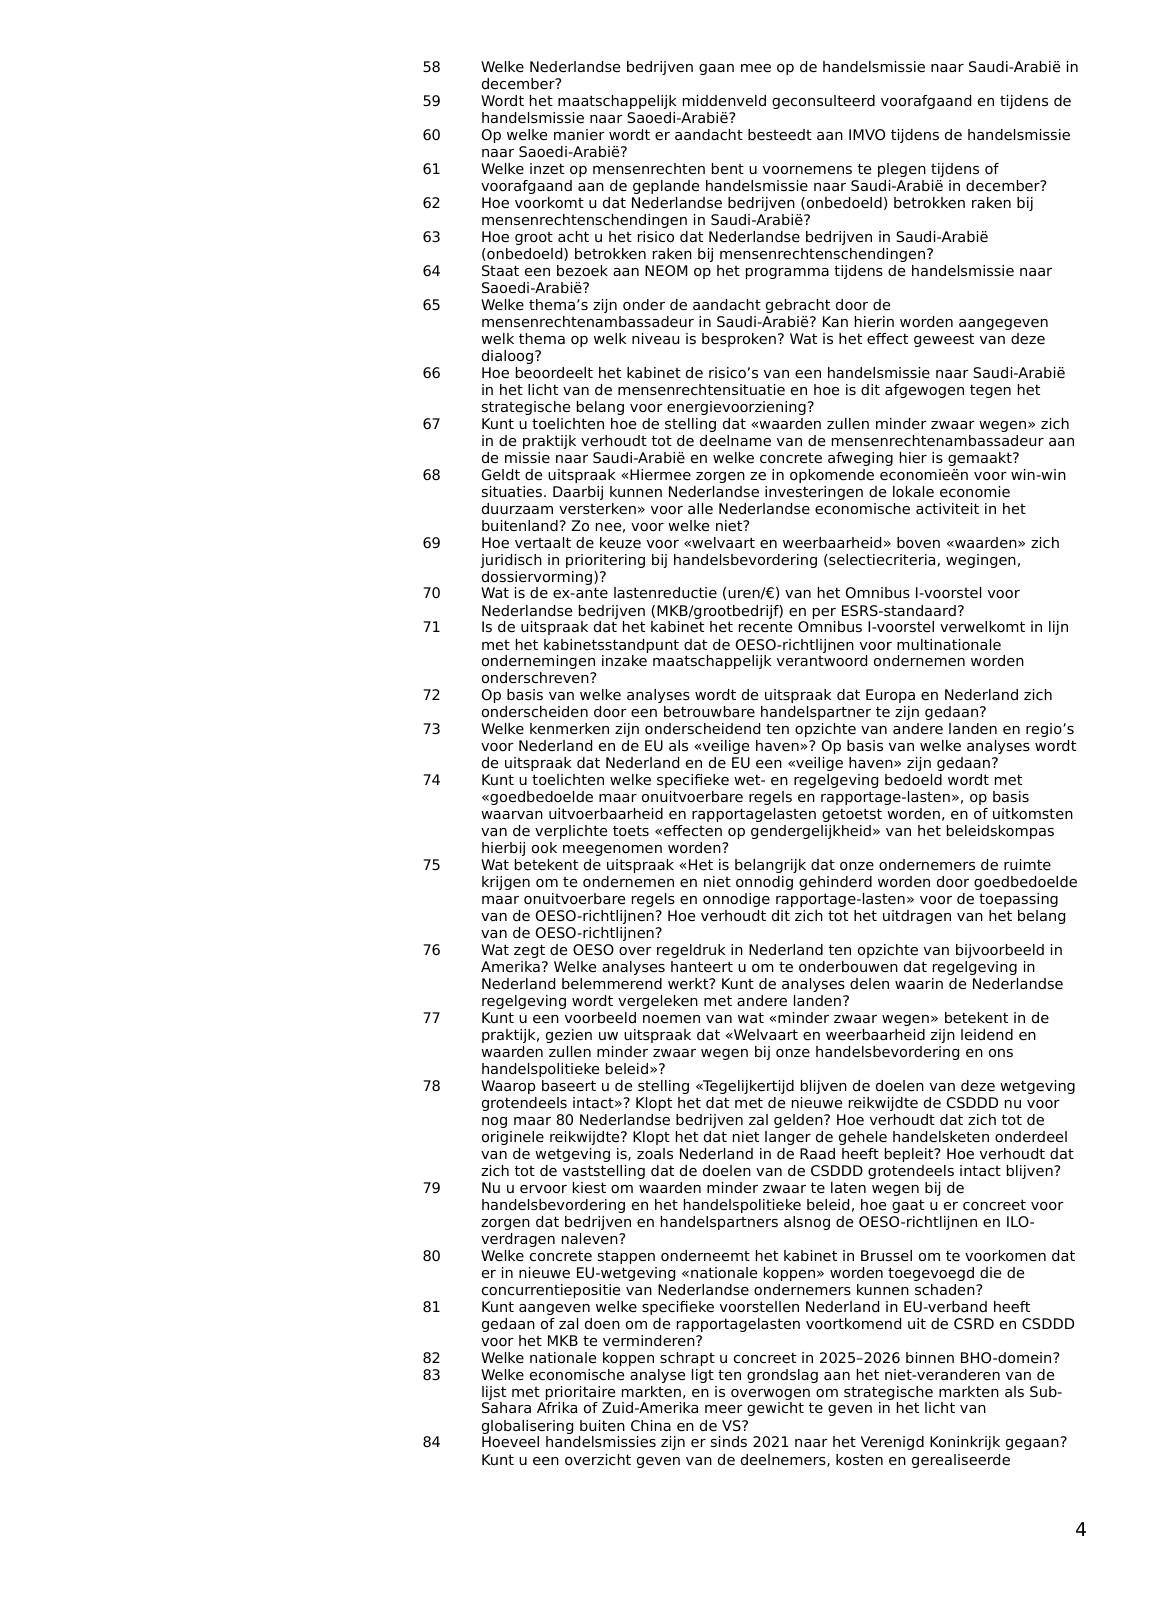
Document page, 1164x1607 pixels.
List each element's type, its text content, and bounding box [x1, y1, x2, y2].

table_cell 61 [422, 161, 475, 195]
table_cell Wat betekent de uitspraak «Het is belangrijk dat onze ondernemers de ruimte krijgen om te ondernemen en niet onnodig gehinderd worden door goedbedoelde maar onuitvoerbare regels en onnodige rapportage-lasten» voor de toepassing van de OESO-richtlijnen? Hoe verhoudt dit zich tot het uitdragen van het belang van de OESO-richtlijnen? [475, 857, 1087, 942]
table_cell 72 [422, 687, 475, 721]
table_cell 59 [422, 93, 475, 127]
table_cell Hoe vertaalt de keuze voor «welvaart en weerbaarheid» boven «waarden» zich juridisch in prioritering bij handelsbevordering (selectiecriteria, wegingen, dossiervorming)? [475, 535, 1087, 585]
table_cell Is de uitspraak dat het kabinet het recente Omnibus I-voorstel verwelkomt in lijn met het kabinetsstandpunt dat de OESO-richtlijnen voor multinationale ondernemingen inzake maatschappelijk verantwoord ondernemen worden onderschreven? [475, 619, 1087, 687]
table_cell Welke concrete stappen onderneemt het kabinet in Brussel om te voorkomen dat er in nieuwe EU-wetgeving «nationale koppen» worden toegevoegd die de concurrentiepositie van Nederlandse ondernemers kunnen schaden? [475, 1248, 1087, 1298]
table_cell Wordt het maatschappelijk middenveld geconsulteerd voorafgaand en tijdens de handelsmissie naar Saoedi-Arabië? [475, 93, 1087, 127]
table_cell Kunt u een voorbeeld noemen van wat «minder zwaar wegen» betekent in de praktijk, gezien uw uitspraak dat «Welvaart en weerbaarheid zijn leidend en waarden zullen minder zwaar wegen bij onze handelsbevordering en ons handelspolitieke beleid»? [475, 1010, 1087, 1078]
table_cell 79 [422, 1180, 475, 1248]
table_cell 80 [422, 1248, 475, 1298]
table_cell 58 [422, 59, 475, 93]
table_cell 69 [422, 535, 475, 585]
table_cell Welke economische analyse ligt ten grondslag aan het niet-veranderen van de lijst met prioritaire markten, en is overwogen om strategische markten als Sub-Sahara Afrika of Zuid-Amerika meer gewicht te geven in het licht van globalisering buiten China en de VS? [475, 1366, 1087, 1434]
table_cell Wat is de ex-ante lastenreductie (uren/€) van het Omnibus I-voorstel voor Nederlandse bedrijven (MKB/grootbedrijf) en per ESRS-standaard? [475, 585, 1087, 619]
table_cell 81 [422, 1299, 475, 1349]
table_cell 76 [422, 942, 475, 1010]
table_cell Waarop baseert u de stelling «Tegelijkertijd blijven de doelen van deze wetgeving grotendeels intact»? Klopt het dat met de nieuwe reikwijdte de CSDDD nu voor nog maar 80 Nederlandse bedrijven zal gelden? Hoe verhoudt dat zich tot de originele reikwijdte? Klopt het dat niet langer de gehele handelsketen onderdeel van de wetgeving is, zoals Nederland in de Raad heeft bepleit? Hoe verhoudt dat zich tot de vaststelling dat de doelen van de CSDDD grotendeels intact blijven? [475, 1078, 1087, 1180]
table_cell Nu u ervoor kiest om waarden minder zwaar te laten wegen bij de handelsbevordering en het handelspolitieke beleid, hoe gaat u er concreet voor zorgen dat bedrijven en handelspartners alsnog de OESO-richtlijnen en ILO-verdragen naleven? [475, 1180, 1087, 1248]
table_cell 77 [422, 1010, 475, 1078]
table_cell Hoe beoordeelt het kabinet de risico’s van een handelsmissie naar Saudi-Arabië in het licht van de mensenrechtensituatie en hoe is dit afgewogen tegen het strategische belang voor energievoorziening? [475, 365, 1087, 416]
table_cell 63 [422, 229, 475, 263]
table_cell 65 [422, 297, 475, 365]
table_cell 74 [422, 772, 475, 857]
table_cell 67 [422, 416, 475, 467]
table_cell 60 [422, 127, 475, 161]
table_cell Kunt u toelichten hoe de stelling dat «waarden zullen minder zwaar wegen» zich in de praktijk verhoudt tot de deelname van de mensenrechtenambassadeur aan de missie naar Saudi-Arabië en welke concrete afweging hier is gemaakt? [475, 416, 1087, 467]
table_cell 73 [422, 721, 475, 772]
table_cell 78 [422, 1078, 475, 1180]
table_cell Wat zegt de OESO over regeldruk in Nederland ten opzichte van bijvoorbeeld in Amerika? Welke analyses hanteert u om te onderbouwen dat regelgeving in Nederland belemmerend werkt? Kunt de analyses delen waarin de Nederlandse regelgeving wordt vergeleken met andere landen? [475, 942, 1087, 1010]
table_cell Kunt u toelichten welke specifieke wet- en regelgeving bedoeld wordt met «goedbedoelde maar onuitvoerbare regels en rapportage-lasten», op basis waarvan uitvoerbaarheid en rapportagelasten getoetst worden, en of uitkomsten van de verplichte toets «effecten op gendergelijkheid» van het beleidskompas hierbij ook meegenomen worden? [475, 772, 1087, 857]
table_cell Welke thema’s zijn onder de aandacht gebracht door de mensenrechtenambassadeur in Saudi-Arabië? Kan hierin worden aangegeven welk thema op welk niveau is besproken? Wat is het effect geweest van deze dialoog? [475, 297, 1087, 365]
table_cell Kunt aangeven welke specifieke voorstellen Nederland in EU-verband heeft gedaan of zal doen om de rapportagelasten voortkomend uit de CSRD en CSDDD voor het MKB te verminderen? [475, 1299, 1087, 1349]
table_cell Staat een bezoek aan NEOM op het programma tijdens de handelsmissie naar Saoedi-Arabië? [475, 263, 1087, 297]
table_cell Welke inzet op mensenrechten bent u voornemens te plegen tijdens of voorafgaand aan de geplande handelsmissie naar Saudi-Arabië in december? [475, 161, 1087, 195]
table_cell 71 [422, 619, 475, 687]
table_cell 66 [422, 365, 475, 416]
table_cell Welke Nederlandse bedrijven gaan mee op de handelsmissie naar Saudi-Arabië in december? [475, 59, 1087, 93]
table_cell 83 [422, 1366, 475, 1434]
table_cell Welke nationale koppen schrapt u concreet in 2025–2026 binnen BHO-domein? [475, 1350, 1087, 1366]
table_cell Op welke manier wordt er aandacht besteedt aan IMVO tijdens de handelsmissie naar Saoedi-Arabië? [475, 127, 1087, 161]
table_cell 68 [422, 467, 475, 534]
table_cell 62 [422, 195, 475, 229]
table_cell 70 [422, 585, 475, 619]
table_cell 84 [422, 1434, 475, 1468]
table_cell Hoe voorkomt u dat Nederlandse bedrijven (onbedoeld) betrokken raken bij mensenrechtenschendingen in Saudi-Arabië? [475, 195, 1087, 229]
table_cell Geldt de uitspraak «Hiermee zorgen ze in opkomende economieën voor win-win situaties. Daarbij kunnen Nederlandse investeringen de lokale economie duurzaam versterken» voor alle Nederlandse economische activiteit in het buitenland? Zo nee, voor welke niet? [475, 467, 1087, 534]
table_cell Hoeveel handelsmissies zijn er sinds 2021 naar het Verenigd Koninkrijk gegaan? Kunt u een overzicht geven van de deelnemers, kosten en gerealiseerde [475, 1434, 1087, 1468]
table_cell 75 [422, 857, 475, 942]
table_cell Op basis van welke analyses wordt de uitspraak dat Europa en Nederland zich onderscheiden door een betrouwbare handelspartner te zijn gedaan? [475, 687, 1087, 721]
table_cell Welke kenmerken zijn onderscheidend ten opzichte van andere landen en regio’s voor Nederland en de EU als «veilige haven»? Op basis van welke analyses wordt de uitspraak dat Nederland en de EU een «veilige haven» zijn gedaan? [475, 721, 1087, 772]
table_cell Hoe groot acht u het risico dat Nederlandse bedrijven in Saudi-Arabië (onbedoeld) betrokken raken bij mensenrechtenschendingen? [475, 229, 1087, 263]
table_cell 64 [422, 263, 475, 297]
table_cell 82 [422, 1350, 475, 1366]
